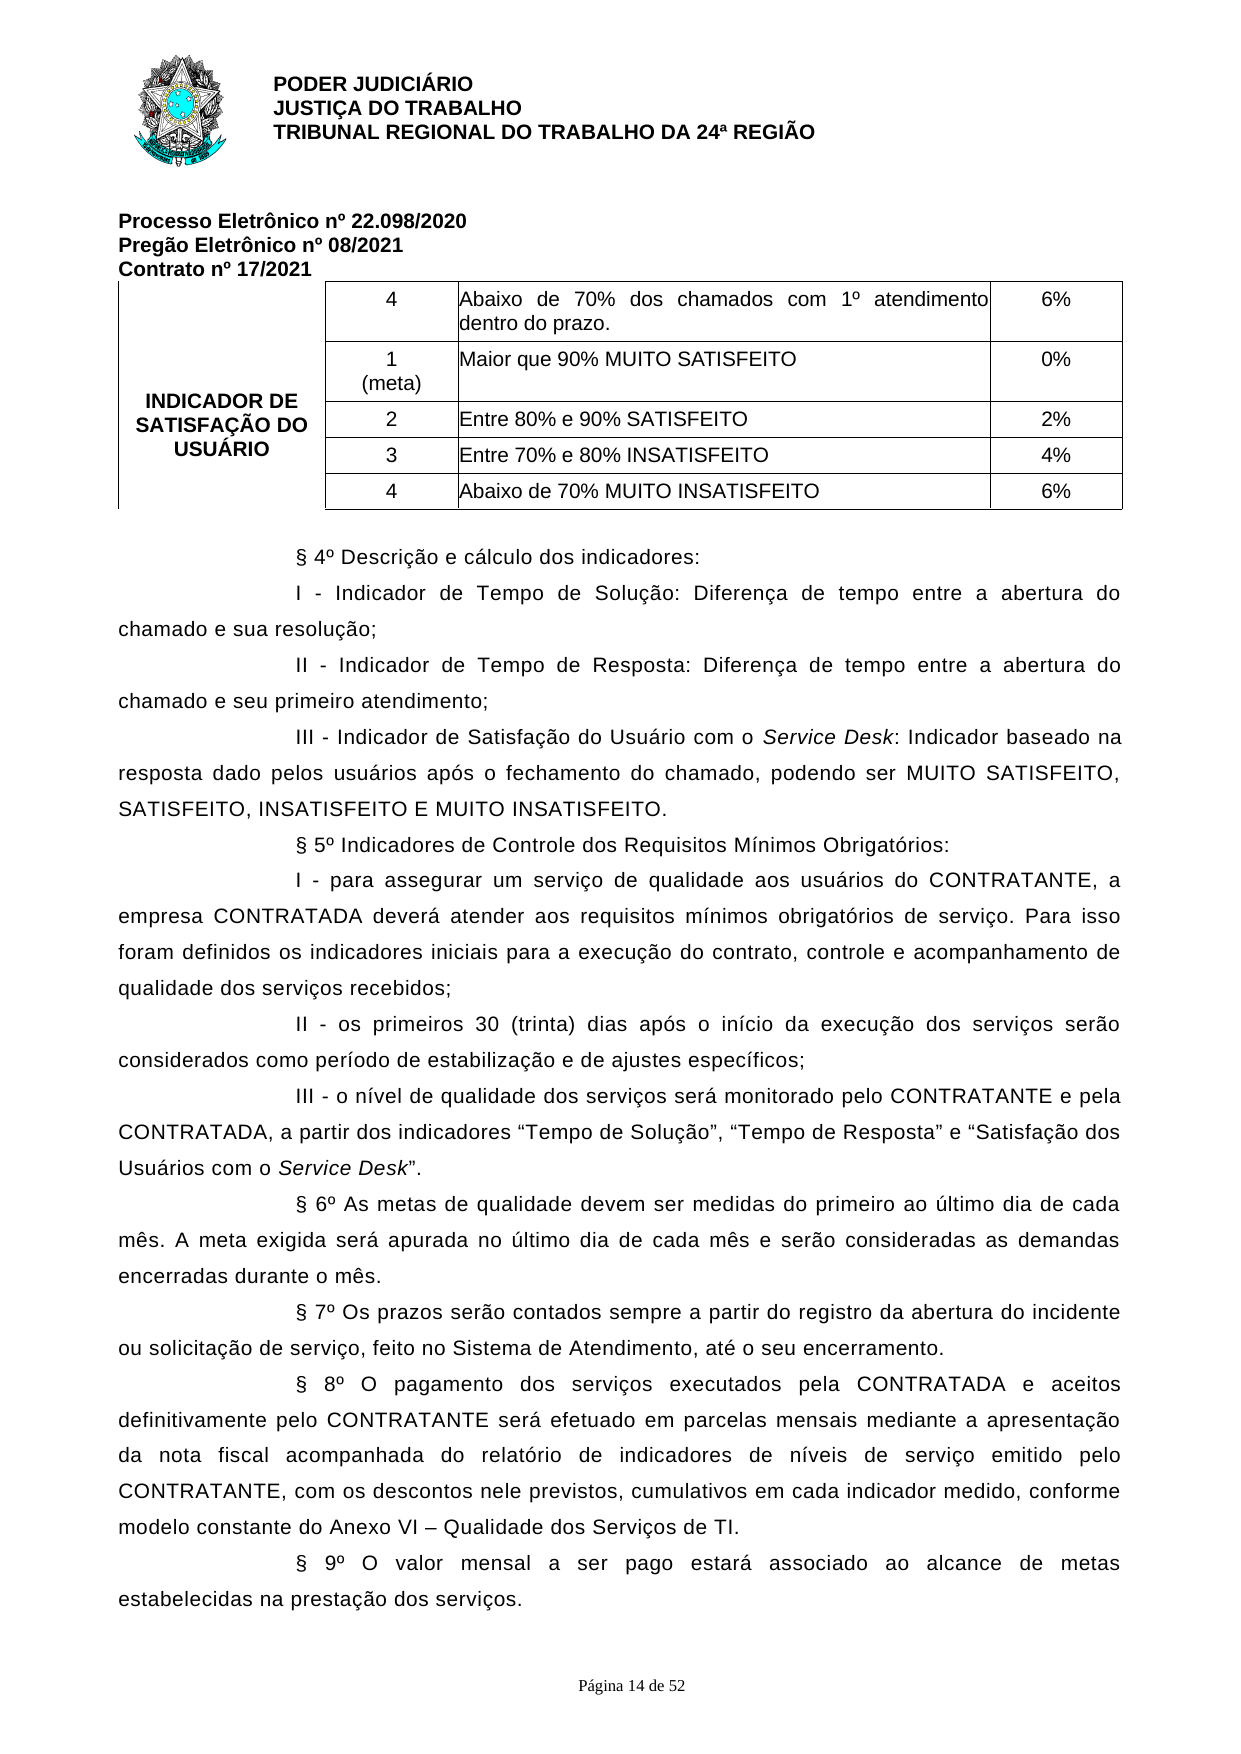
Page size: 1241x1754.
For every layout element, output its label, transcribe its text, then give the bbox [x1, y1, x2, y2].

table_cell INDICADOR DE SATISFAÇÃO DO USUÁRIO [119, 341, 325, 508]
table_cell 6% [991, 282, 1122, 341]
text III - o nível de qualidade dos serviços será monitorado pelo CONTRATANTE e pela CONTRATADA, a partir dos indicadores “Tempo de Solução”, “Tempo de Resposta” e “Satisfação dos Usuários com o Service Desk”. [118, 1084, 1122, 1180]
table_cell Maior que 90% MUITO SATISFEITO [459, 342, 990, 401]
text § 5º Indicadores de Controle dos Requisitos Mínimos Obrigatórios: [118, 832, 1122, 856]
text II - Indicador de Tempo de Resposta: Diferença de tempo entre a abertura do chamado e seu primeiro atendimento; [118, 653, 1122, 713]
table_cell 4 [326, 282, 458, 341]
table_cell Entre 80% e 90% SATISFEITO [459, 402, 990, 437]
table_cell Entre 70% e 80% INSATISFEITO [459, 438, 990, 472]
text § 8º O pagamento dos serviços executados pela CONTRATADA e aceitos definitivamente pelo CONTRATANTE será efetuado em parcelas mensais mediante a apresentação da nota fiscal acompanhada do relatório de indicadores de níveis de serviço emitido pelo CONTRATANTE, com os descontos nele previstos, cumulativos em cada indicador medido, conforme modelo constante do Anexo VI – Qualidade dos Serviços de TI. [118, 1371, 1122, 1539]
table_cell Abaixo de 70% dos chamados com 1º atendimento dentro do prazo. [459, 282, 990, 341]
picture [133, 55, 228, 167]
table_cell 1 (meta) [326, 342, 458, 401]
text III - Indicador de Satisfação do Usuário com o Service Desk: Indicador baseado na resposta dado pelos usuários após o fechamento do chamado, podendo ser MUITO SATISFEITO, SATISFEITO, INSATISFEITO E MUITO INSATISFEITO. [118, 724, 1122, 820]
table_cell 4% [991, 438, 1122, 472]
text II - os primeiros 30 (trinta) dias após o início da execução dos serviços serão considerados como período de estabilização e de ajustes específicos; [118, 1012, 1122, 1072]
text I - Indicador de Tempo de Solução: Diferença de tempo entre a abertura do chamado e sua resolução; [118, 581, 1122, 641]
table_cell 0% [991, 342, 1122, 401]
text § 4º Descrição e cálculo dos indicadores: [118, 545, 1122, 569]
table_cell 2 [326, 402, 458, 437]
table_cell 3 [326, 438, 458, 472]
table_cell 2% [991, 402, 1122, 437]
text § 7º Os prazos serão contados sempre a partir do registro da abertura do incidente ou solicitação de serviço, feito no Sistema de Atendimento, até o seu encerramento. [118, 1299, 1122, 1359]
table_cell 4 [326, 474, 458, 508]
table_cell 6% [991, 474, 1122, 508]
text I - para assegurar um serviço de qualidade aos usuários do CONTRATANTE, a empresa CONTRATADA deverá atender aos requisitos mínimos obrigatórios de serviço. Para isso foram definidos os indicadores iniciais para a execução do contrato, controle e acompanhamento de qualidade dos serviços recebidos; [118, 868, 1122, 1000]
table_cell Abaixo de 70% MUITO INSATISFEITO [459, 474, 990, 508]
text § 9º O valor mensal a ser pago estará associado ao alcance de metas estabelecidas na prestação dos serviços. [118, 1551, 1122, 1611]
table_cell [119, 281, 325, 341]
text § 6º As metas de qualidade devem ser medidas do primeiro ao último dia de cada mês. A meta exigida será apurada no último dia de cada mês e serão consideradas as demandas encerradas durante o mês. [118, 1192, 1122, 1288]
